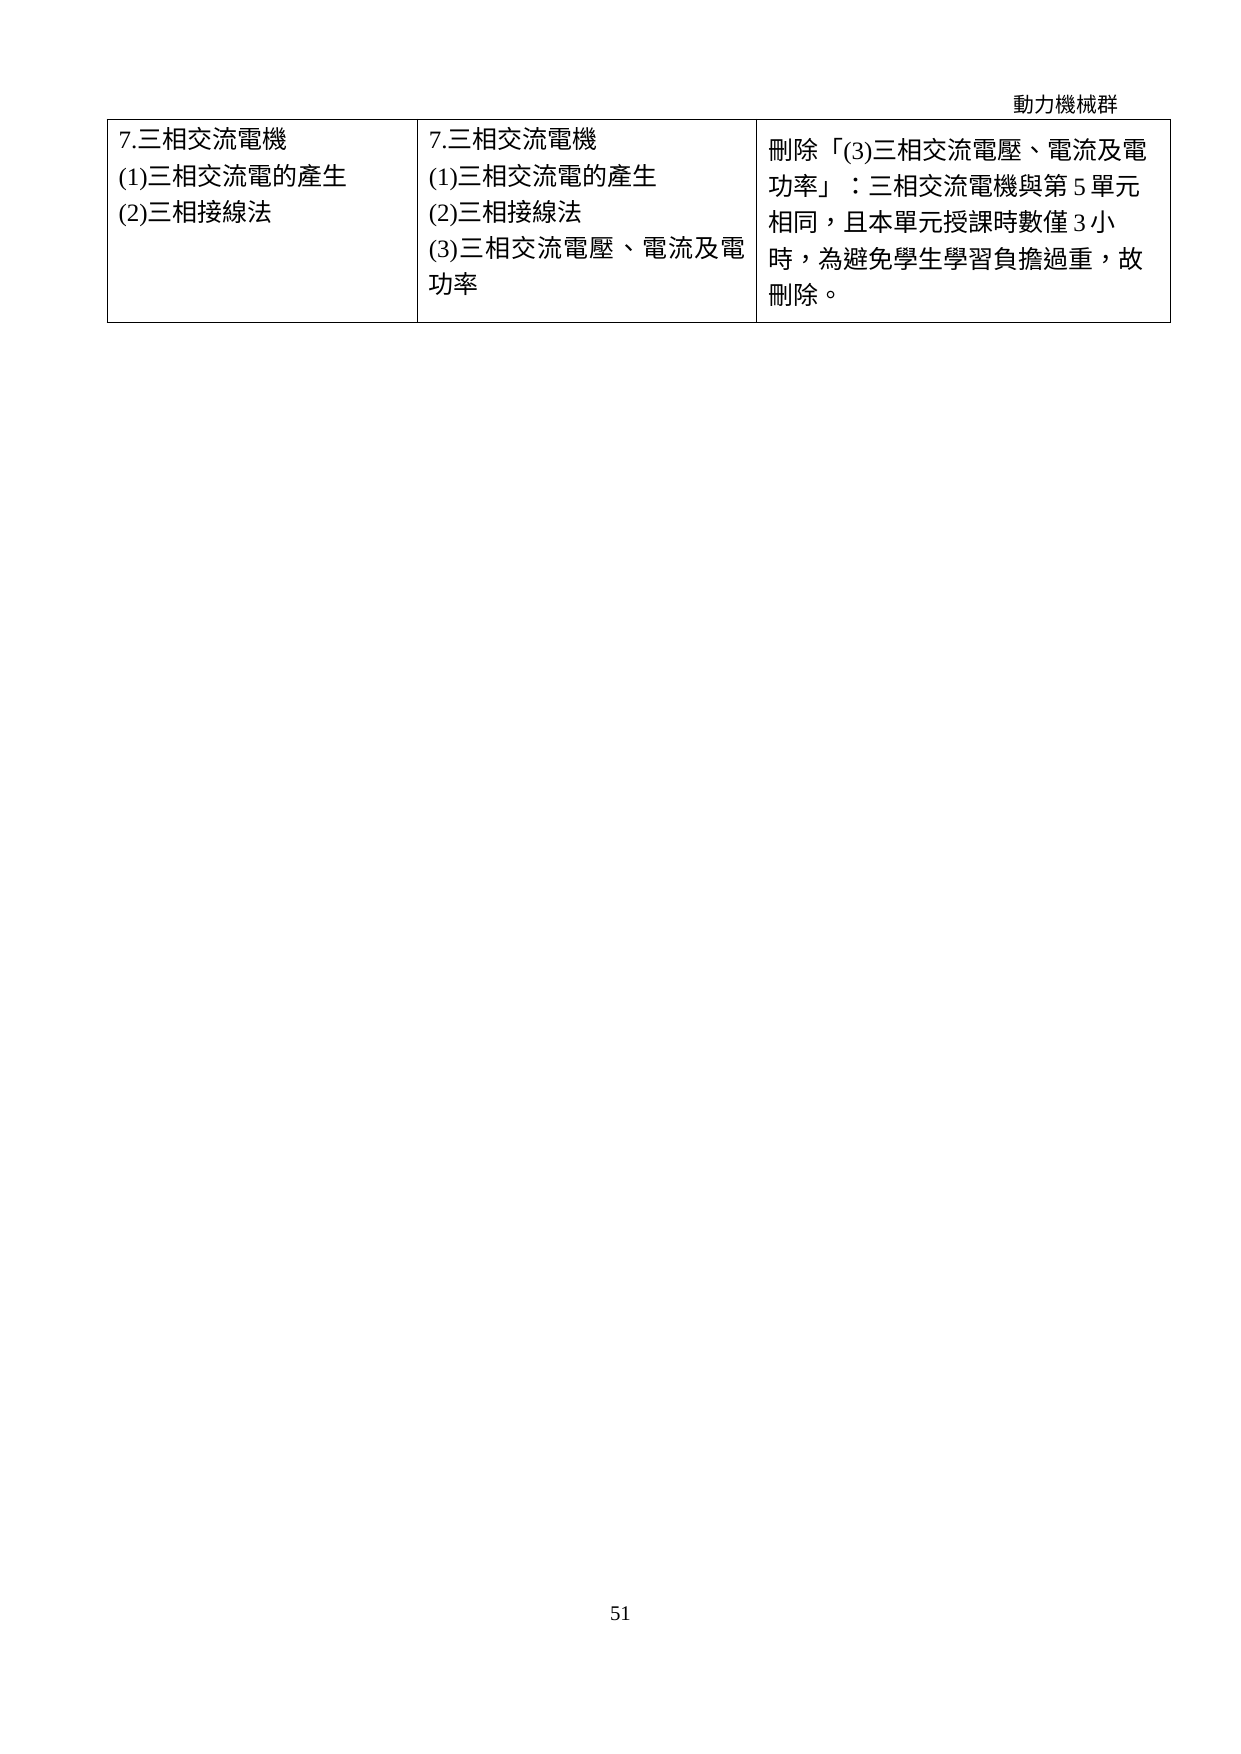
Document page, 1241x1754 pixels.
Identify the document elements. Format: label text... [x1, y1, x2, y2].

table_cell 7.三相交流電機 (1)三相交流電的產生 (2)三相接線法 (3)三相交流電壓、電流及電功率 [418, 120, 756, 322]
table_cell 刪除「(3)三相交流電壓、電流及電功率」：三相交流電機與第5單元相同，且本單元授課時數僅3小時，為避免學生學習負擔過重，故刪除。 [757, 120, 1170, 322]
table_cell 7.三相交流電機 (1)三相交流電的產生 (2)三相接線法 [108, 120, 417, 322]
